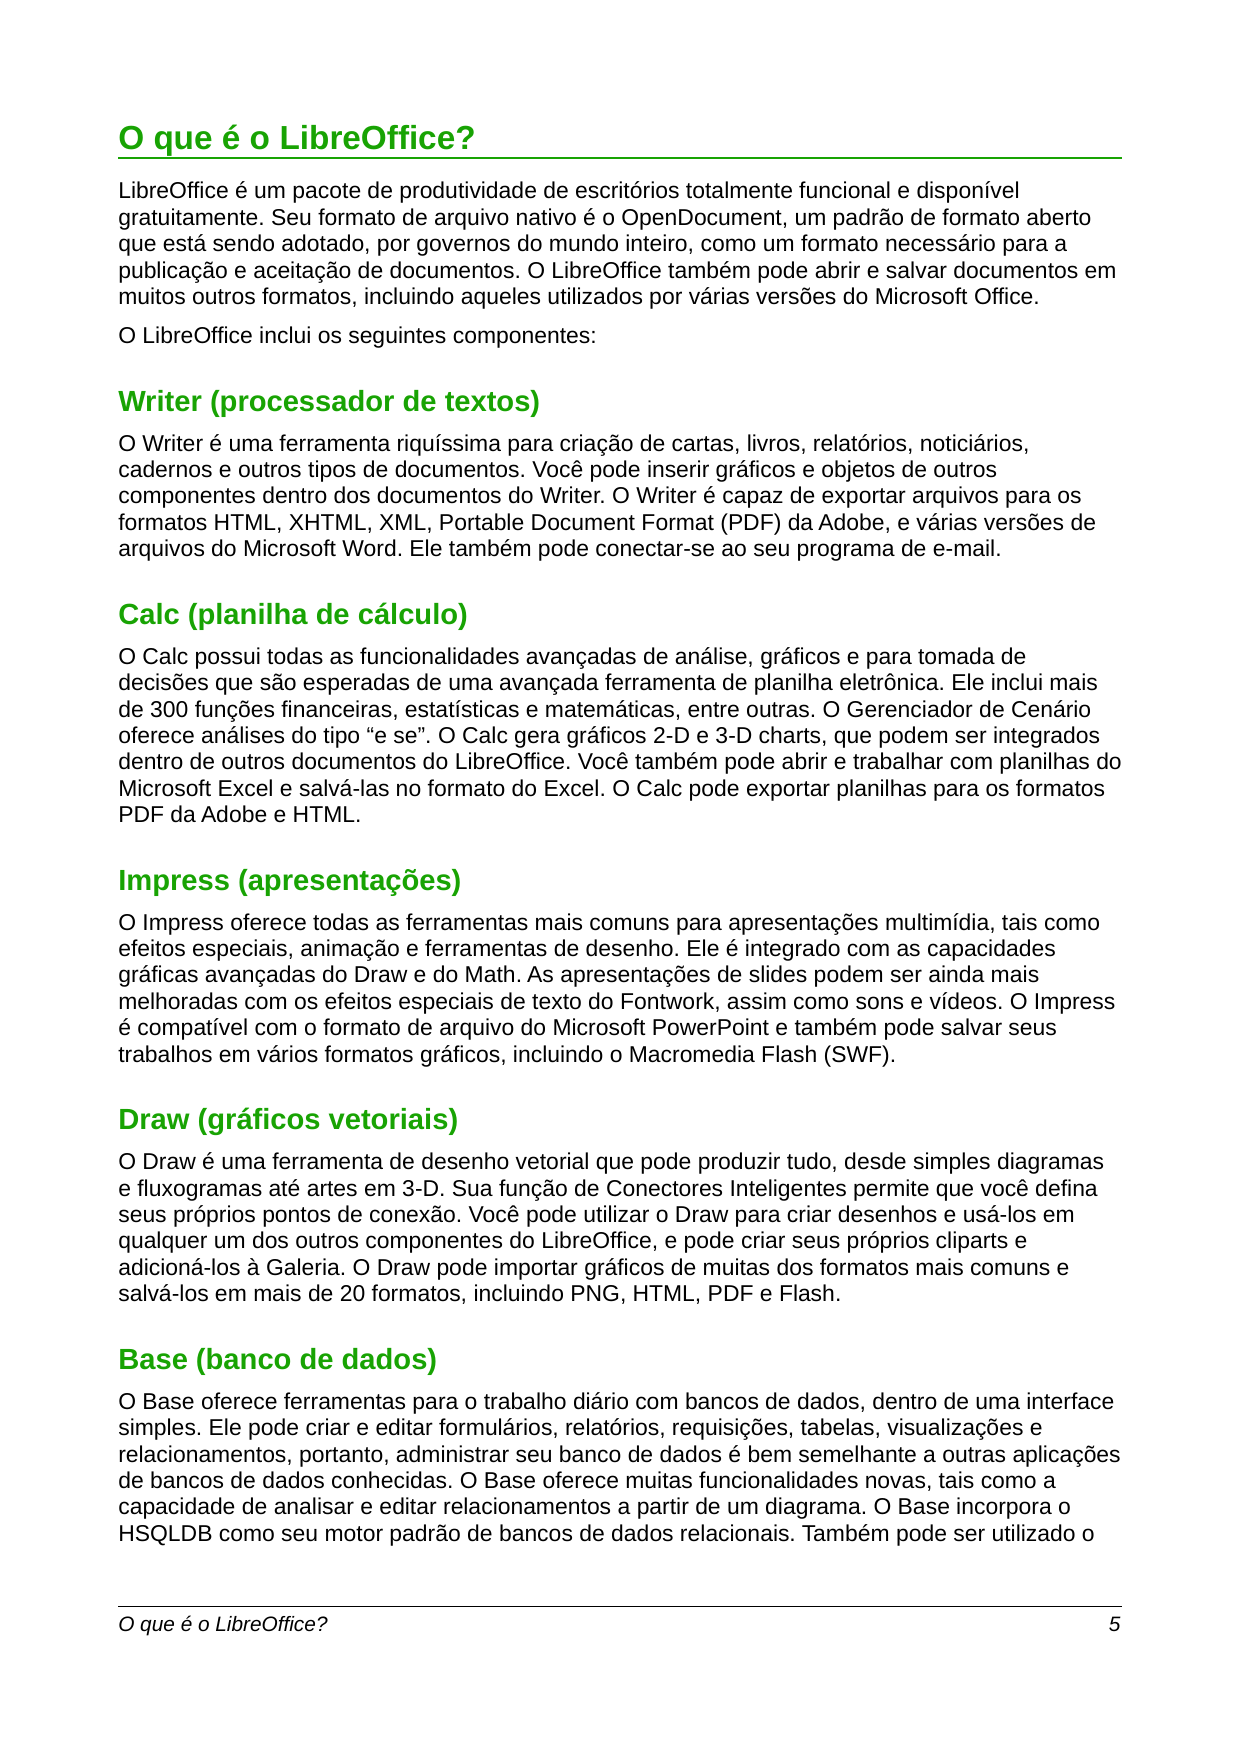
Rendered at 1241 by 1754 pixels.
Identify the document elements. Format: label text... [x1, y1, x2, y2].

text LibreOffice é um pacote de produtividade de escritórios totalmente funcional e disponível gratuitamente. Seu formato de arquivo nativo é o OpenDocument, um padrão de formato aberto que está sendo adotado, por governos do mundo inteiro, como um formato necessário para a publicação e aceitação de documentos. O LibreOffice também pode abrir e salvar documentos em muitos outros formatos, incluindo aqueles utilizados por várias versões do Microsoft Office. [118, 177, 1122, 309]
text O Base oferece ferramentas para o trabalho diário com bancos de dados, dentro de uma interface simples. Ele pode criar e editar formulários, relatórios, requisições, tabelas, visualizações e relacionamentos, portanto, administrar seu banco de dados é bem semelhante a outras aplicações de bancos de dados conhecidas. O Base oferece muitas funcionalidades novas, tais como a capacidade de analisar e editar relacionamentos a partir de um diagrama. O Base incorpora o HSQLDB como seu motor padrão de bancos de dados relacionais. Também pode ser utilizado o [118, 1388, 1122, 1546]
text O Writer é uma ferramenta riquíssima para criação de cartas, livros, relatórios, noticiários, cadernos e outros tipos de documentos. Você pode inserir gráficos e objetos de outros componentes dentro dos documentos do Writer. O Writer é capaz de exportar arquivos para os formatos HTML, XHTML, XML, Portable Document Format (PDF) da Adobe, e várias versões de arquivos do Microsoft Word. Ele também pode conectar-se ao seu programa de e-mail. [118, 429, 1122, 561]
text O LibreOffice inclui os seguintes componentes: [118, 322, 1122, 348]
subtitle O que é o LibreOffice? [118, 118, 1122, 157]
text O Draw é uma ferramenta de desenho vetorial que pode produzir tudo, desde simples diagramas e fluxogramas até artes em 3-D. Sua função de Conectores Inteligentes permite que você defina seus próprios pontos de conexão. Você pode utilizar o Draw para criar desenhos e usá-los em qualquer um dos outros componentes do LibreOffice, e pode criar seus próprios cliparts e adicioná-los à Galeria. O Draw pode importar gráficos de muitas dos formatos mais comuns e salvá-los em mais de 20 formatos, incluindo PNG, HTML, PDF e Flash. [118, 1148, 1122, 1306]
text O Impress oferece todas as ferramentas mais comuns para apresentações multimídia, tais como efeitos especiais, animação e ferramentas de desenho. Ele é integrado com as capacidades gráficas avançadas do Draw e do Math. As apresentações de slides podem ser ainda mais melhoradas com os efeitos especiais de texto do Fontwork, assim como sons e vídeos. O Impress é compatível com o formato de arquivo do Microsoft PowerPoint e também pode salvar seus trabalhos em vários formatos gráficos, incluindo o Macromedia Flash (SWF). [118, 909, 1122, 1067]
subtitle Draw (gráficos vetoriais) [118, 1102, 1122, 1136]
subtitle Calc (planilha de cálculo) [118, 597, 1122, 630]
subtitle Writer (processador de textos) [118, 384, 1122, 417]
subtitle Impress (apresentações) [118, 863, 1122, 896]
text O Calc possui todas as funcionalidades avançadas de análise, gráficos e para tomada de decisões que são esperadas de uma avançada ferramenta de planilha eletrônica. Ele inclui mais de 300 funções financeiras, estatísticas e matemáticas, entre outras. O Gerenciador de Cenário oferece análises do tipo “e se”. O Calc gera gráficos 2-D e 3-D charts, que podem ser integrados dentro de outros documentos do LibreOffice. Você também pode abrir e trabalhar com planilhas do Microsoft Excel e salvá-las no formato do Excel. O Calc pode exportar planilhas para os formatos PDF da Adobe e HTML. [118, 643, 1122, 827]
subtitle Base (banco de dados) [118, 1342, 1122, 1376]
